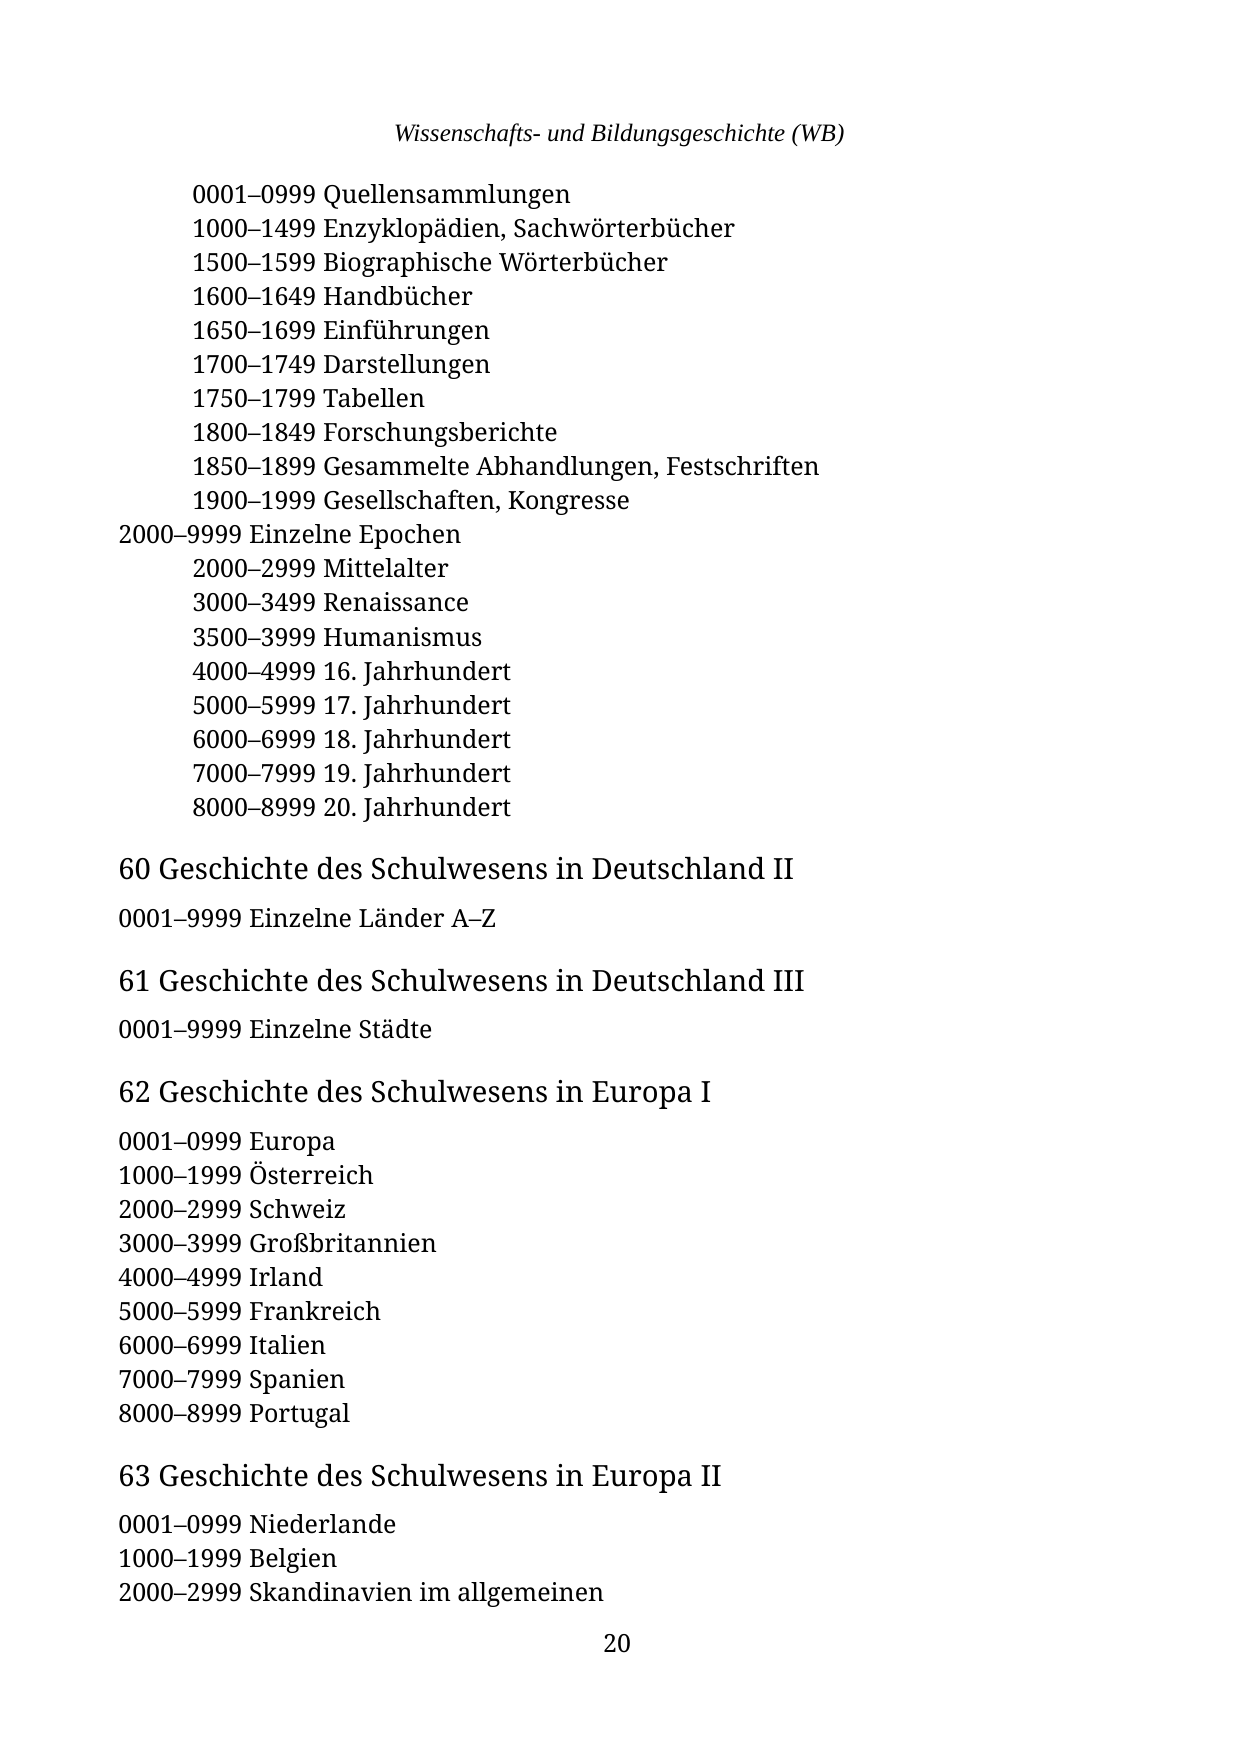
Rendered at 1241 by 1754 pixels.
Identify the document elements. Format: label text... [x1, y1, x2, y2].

text 0001–0999 Quellensammlungen [118, 176, 1122, 210]
text 1650–1699 Einführungen [118, 313, 1122, 347]
text 5000–5999 Frankreich [118, 1293, 1122, 1328]
text 2000–2999 Schweiz [118, 1191, 1122, 1225]
text 1000–1999 Österreich [118, 1157, 1122, 1191]
subtitle 62 Geschichte des Schulwesens in Europa I [118, 1071, 1122, 1111]
text 2000–9999 Einzelne Epochen [118, 517, 1122, 551]
text 2000–2999 Mittelalter [118, 551, 1122, 585]
text 3000–3999 Großbritannien [118, 1225, 1122, 1259]
text 8000–8999 20. Jahrhundert [118, 789, 1122, 823]
text 1600–1649 Handbücher [118, 278, 1122, 313]
text 8000–8999 Portugal [118, 1396, 1122, 1430]
text 2000–2999 Skandinavien im allgemeinen [118, 1575, 1122, 1609]
text 4000–4999 Irland [118, 1259, 1122, 1293]
subtitle 61 Geschichte des Schulwesens in Deutschland III [118, 960, 1122, 999]
text 0001–9999 Einzelne Städte [118, 1012, 1122, 1046]
text 5000–5999 17. Jahrhundert [118, 687, 1122, 721]
subtitle 63 Geschichte des Schulwesens in Europa II [118, 1455, 1122, 1494]
text 4000–4999 16. Jahrhundert [118, 653, 1122, 687]
text 6000–6999 18. Jahrhundert [118, 721, 1122, 755]
text 3000–3499 Renaissance [118, 585, 1122, 619]
text 3500–3999 Humanismus [118, 619, 1122, 653]
text 1800–1849 Forschungsberichte [118, 415, 1122, 449]
text 6000–6999 Italien [118, 1328, 1122, 1362]
text 7000–7999 19. Jahrhundert [118, 755, 1122, 789]
text 0001–0999 Europa [118, 1123, 1122, 1157]
text 1000–1999 Belgien [118, 1541, 1122, 1575]
text 1000–1499 Enzyklopädien, Sachwörterbücher [118, 210, 1122, 244]
text 1900–1999 Gesellschaften, Kongresse [118, 483, 1122, 517]
text 1700–1749 Darstellungen [118, 347, 1122, 381]
text 7000–7999 Spanien [118, 1362, 1122, 1396]
text 1500–1599 Biographische Wörterbücher [118, 244, 1122, 278]
text 1850–1899 Gesammelte Abhandlungen, Festschriften [118, 449, 1122, 483]
text 0001–0999 Niederlande [118, 1507, 1122, 1541]
subtitle 60 Geschichte des Schulwesens in Deutschland II [118, 848, 1122, 888]
text 0001–9999 Einzelne Länder A–Z [118, 901, 1122, 935]
text 1750–1799 Tabellen [118, 381, 1122, 415]
